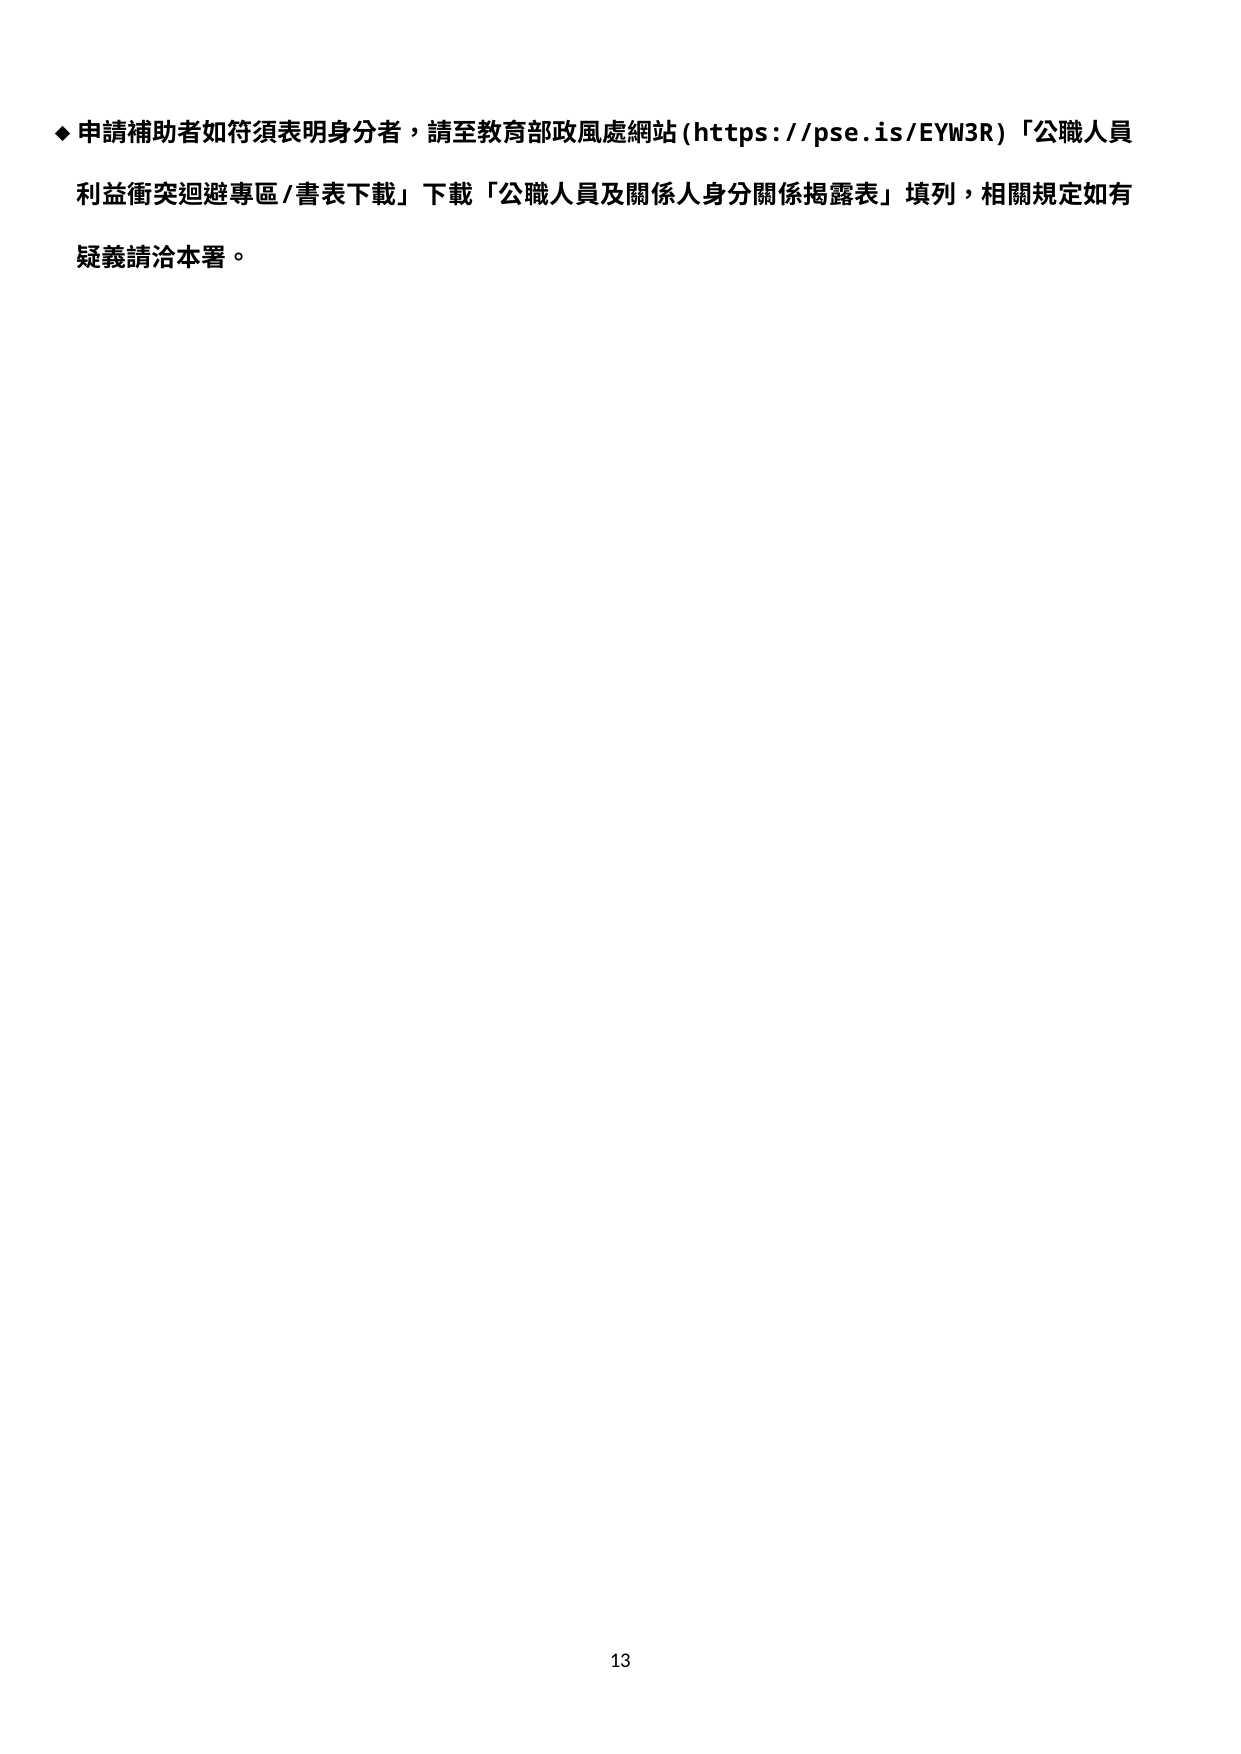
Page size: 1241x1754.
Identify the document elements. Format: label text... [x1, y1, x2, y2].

text ◆申請補助者如符須表明身分者，請至教育部政風處網站(https://pse.is/EYW3R)「公職人員利益衝突迴避專區/書表下載」下載「公職人員及關係人身分關係揭露表」填列，相關規定如有疑義請洽本署。 [47, 89, 1134, 276]
